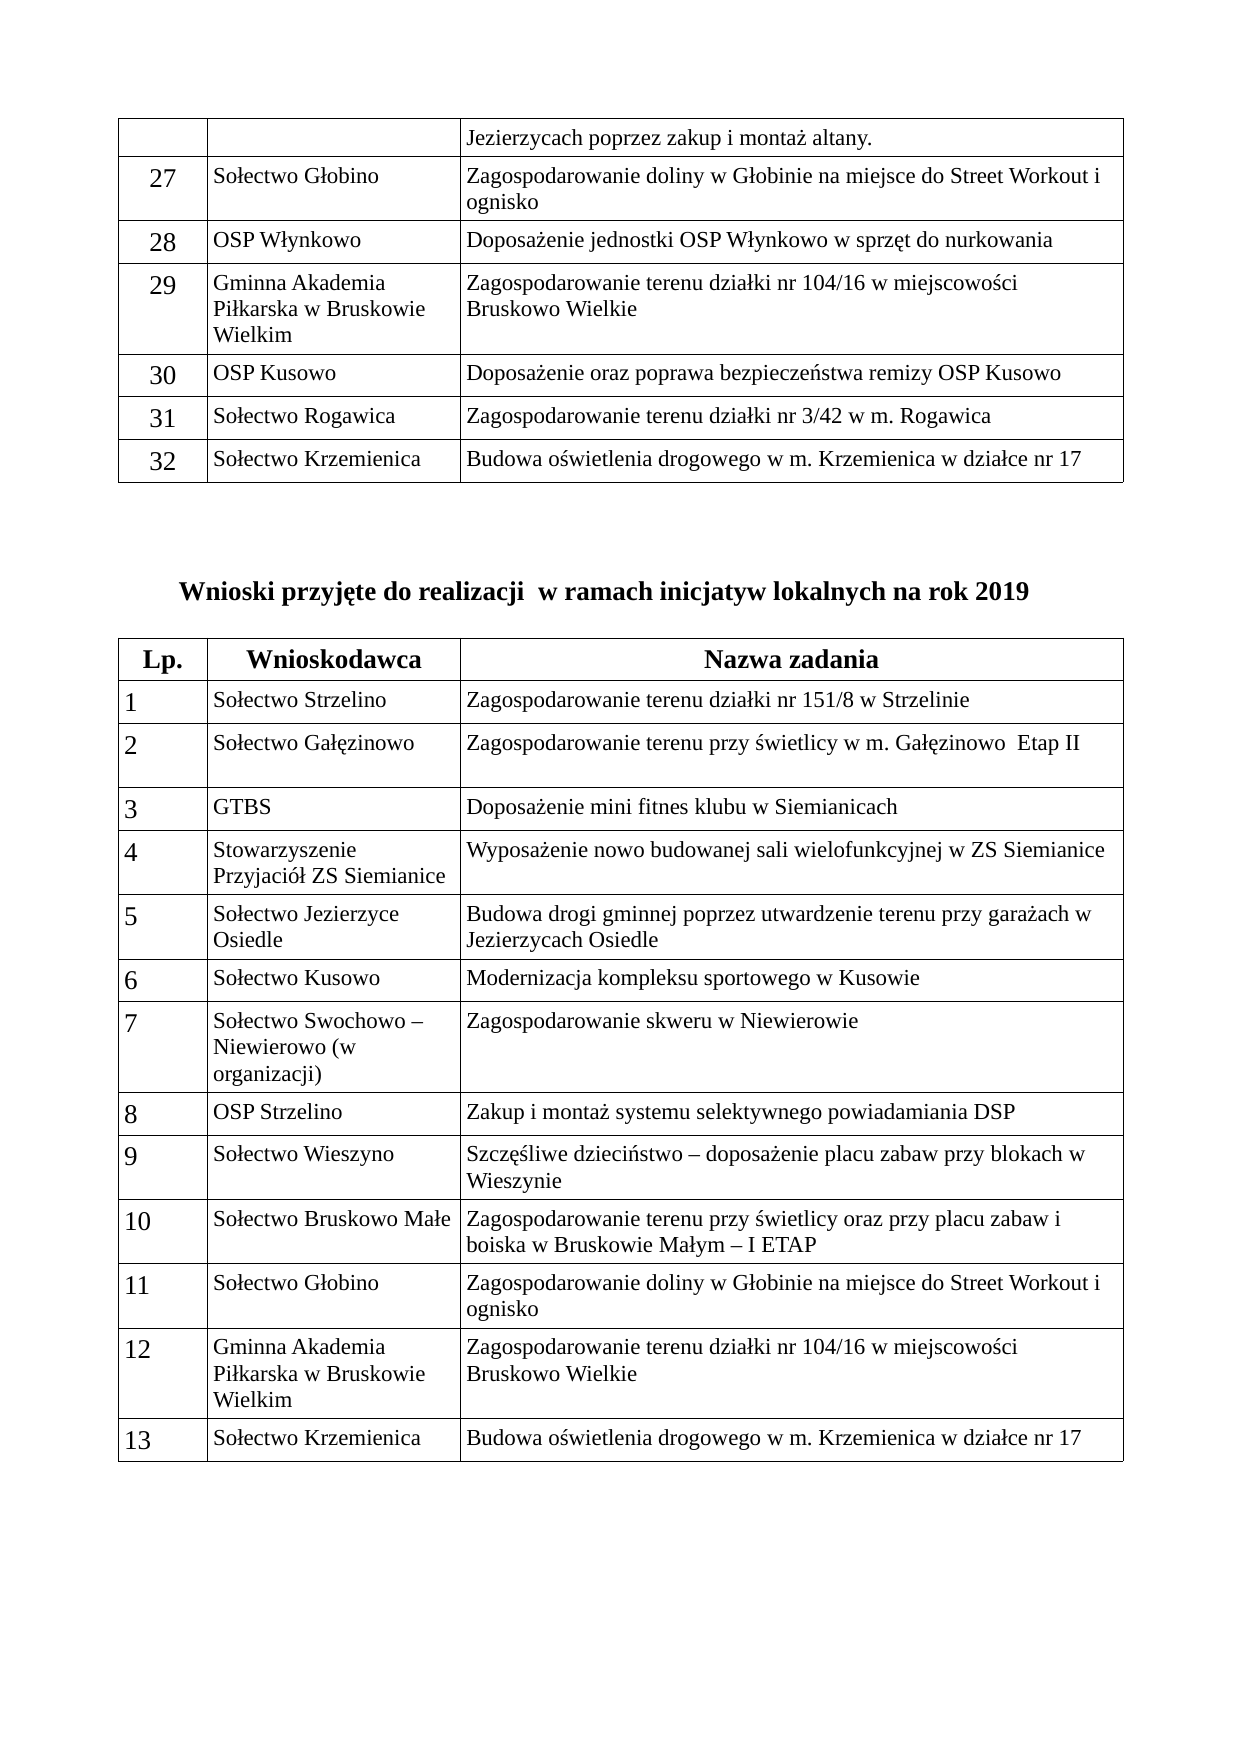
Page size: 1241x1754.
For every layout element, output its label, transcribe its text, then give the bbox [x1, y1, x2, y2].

table_cell Jezierzycach poprzez zakup i montaż altany. [461, 119, 1123, 156]
table_cell Sołectwo Kusowo [208, 960, 460, 1001]
table_cell Modernizacja kompleksu sportowego w Kusowie [461, 960, 1123, 1001]
table_header Nazwa zadania [461, 639, 1123, 680]
table_cell Stowarzyszenie Przyjaciół ZS Siemianice [208, 831, 460, 894]
table_cell Sołectwo Rogawica [208, 397, 460, 439]
table_cell 11 [119, 1264, 207, 1327]
table_cell 1 [119, 681, 207, 723]
table_header Lp. [119, 639, 207, 680]
table_cell Sołectwo Gałęzinowo [208, 724, 460, 787]
table_cell 30 [119, 355, 207, 396]
table_cell Zagospodarowanie terenu działki nr 104/16 w miejscowości Bruskowo Wielkie [461, 264, 1123, 354]
table_cell Sołectwo Jezierzyce Osiedle [208, 895, 460, 958]
table_cell Zagospodarowanie doliny w Głobinie na miejsce do Street Workout i ognisko [461, 157, 1123, 220]
table_cell Budowa oświetlenia drogowego w m. Krzemienica w działce nr 17 [461, 1419, 1123, 1461]
table_cell Sołectwo Swochowo – Niewierowo (w organizacji) [208, 1002, 460, 1092]
table_cell 27 [119, 157, 207, 220]
table_cell 5 [119, 895, 207, 958]
table_cell 7 [119, 1002, 207, 1092]
table_cell 2 [119, 724, 207, 787]
table_cell 32 [119, 440, 207, 482]
table_header Wnioskodawca [208, 639, 460, 680]
table_cell 28 [119, 221, 207, 263]
table_cell Sołectwo Krzemienica [208, 1419, 460, 1461]
table_cell 4 [119, 831, 207, 894]
table_cell Szczęśliwe dzieciństwo – doposażenie placu zabaw przy blokach w Wieszynie [461, 1136, 1123, 1199]
table_cell 6 [119, 960, 207, 1001]
table_cell [208, 119, 460, 156]
table_cell Sołectwo Głobino [208, 1264, 460, 1327]
table_cell 29 [119, 264, 207, 354]
table_cell Sołectwo Strzelino [208, 681, 460, 723]
table_cell Gminna Akademia Piłkarska w Bruskowie Wielkim [208, 1329, 460, 1418]
table_cell Zagospodarowanie skweru w Niewierowie [461, 1002, 1123, 1092]
table_cell Doposażenie jednostki OSP Włynkowo w sprzęt do nurkowania [461, 221, 1123, 263]
table_cell Doposażenie mini fitnes klubu w Siemianicach [461, 788, 1123, 830]
table_cell Doposażenie oraz poprawa bezpieczeństwa remizy OSP Kusowo [461, 355, 1123, 396]
table_cell Zagospodarowanie terenu działki nr 151/8 w Strzelinie [461, 681, 1123, 723]
table_cell Sołectwo Wieszyno [208, 1136, 460, 1199]
table_cell OSP Strzelino [208, 1093, 460, 1134]
table_cell 31 [119, 397, 207, 439]
table_cell Zagospodarowanie terenu działki nr 3/42 w m. Rogawica [461, 397, 1123, 439]
table_cell 10 [119, 1200, 207, 1263]
table_cell Budowa oświetlenia drogowego w m. Krzemienica w działce nr 17 [461, 440, 1123, 482]
table_cell 13 [119, 1419, 207, 1461]
table_cell Budowa drogi gminnej poprzez utwardzenie terenu przy garażach w Jezierzycach Osiedle [461, 895, 1123, 958]
table_cell 12 [119, 1329, 207, 1418]
table_cell Sołectwo Bruskowo Małe [208, 1200, 460, 1263]
table_cell Sołectwo Głobino [208, 157, 460, 220]
table_cell GTBS [208, 788, 460, 830]
table_cell [119, 119, 207, 156]
table_cell Sołectwo Krzemienica [208, 440, 460, 482]
table_cell 3 [119, 788, 207, 830]
table_cell Wyposażenie nowo budowanej sali wielofunkcyjnej w ZS Siemianice [461, 831, 1123, 894]
table_cell Zagospodarowanie doliny w Głobinie na miejsce do Street Workout i ognisko [461, 1264, 1123, 1327]
table_cell Zagospodarowanie terenu przy świetlicy w m. Gałęzinowo Etap II [461, 724, 1123, 787]
table_cell Zagospodarowanie terenu przy świetlicy oraz przy placu zabaw i boiska w Bruskowie Małym – I ETAP [461, 1200, 1123, 1263]
table_cell 9 [119, 1136, 207, 1199]
table_cell Zakup i montaż systemu selektywnego powiadamiania DSP [461, 1093, 1123, 1134]
table_cell Gminna Akademia Piłkarska w Bruskowie Wielkim [208, 264, 460, 354]
table_cell OSP Włynkowo [208, 221, 460, 263]
text Wnioski przyjęte do realizacji w ramach inicjatyw lokalnych na rok 2019 [118, 575, 1122, 606]
table_cell OSP Kusowo [208, 355, 460, 396]
table_cell Zagospodarowanie terenu działki nr 104/16 w miejscowości Bruskowo Wielkie [461, 1329, 1123, 1418]
table_cell 8 [119, 1093, 207, 1134]
